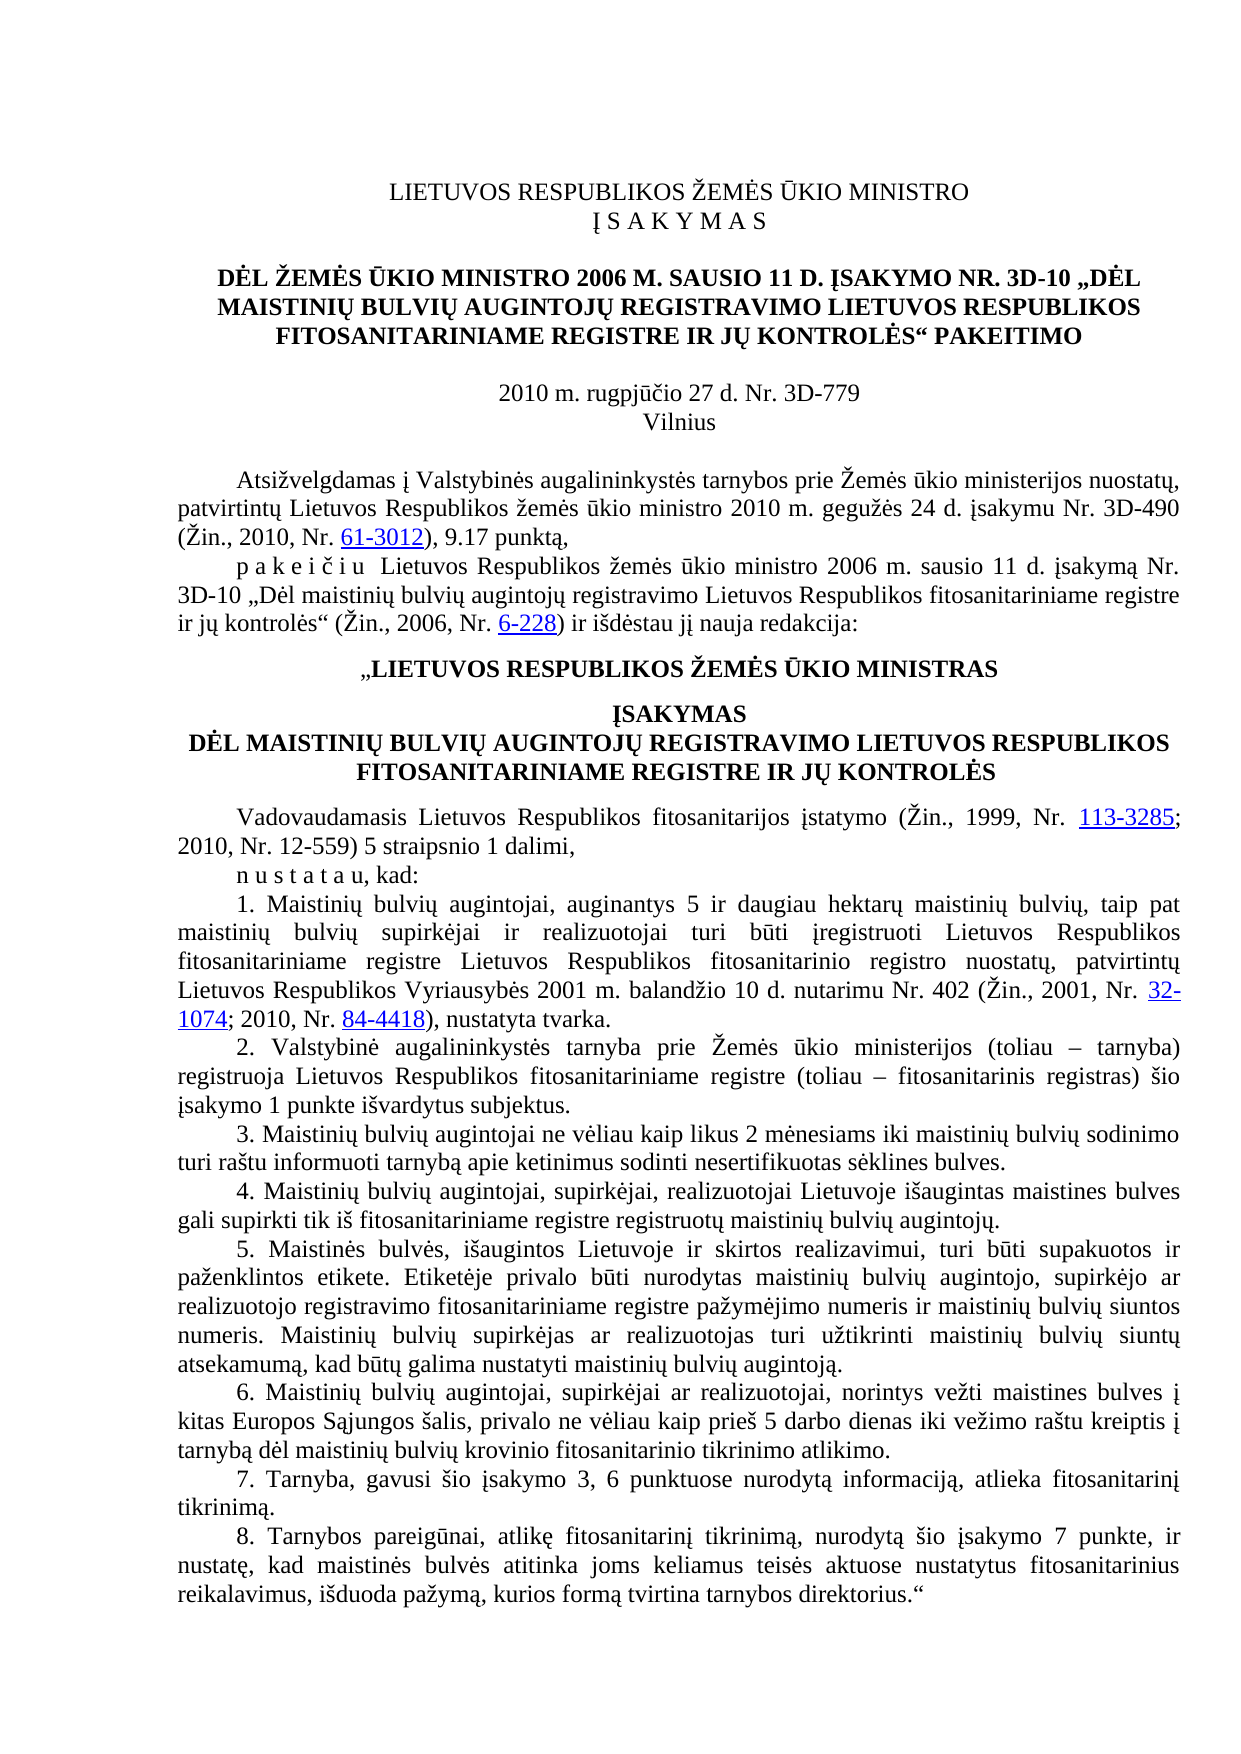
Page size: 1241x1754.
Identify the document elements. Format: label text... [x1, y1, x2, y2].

text pakeičiu Lietuvos Respublikos žemės ūkio ministro 2006 m. sausio 11 d. įsakymą Nr. 3D-10 „Dėl maistinių bulvių augintojų registravimo Lietuvos Respublikos fitosanitariniame registre ir jų kontrolės“ (Žin., 2006, Nr. 6-228) ir išdėstau jį nauja redakcija: [177, 551, 1181, 637]
text 6. Maistinių bulvių augintojai, supirkėjai ar realizuotojai, norintys vežti maistines bulves į kitas Europos Sąjungos šalis, privalo ne vėliau kaip prieš 5 darbo dienas iki vežimo raštu kreiptis į tarnybą dėl maistinių bulvių krovinio fitosanitarinio tikrinimo atlikimo. [177, 1377, 1181, 1464]
text Atsižvelgdamas į Valstybinės augalininkystės tarnybos prie Žemės ūkio ministerijos nuostatų, patvirtintų Lietuvos Respublikos žemės ūkio ministro 2010 m. gegužės 24 d. įsakymu Nr. 3D-490 (Žin., 2010, Nr. 61-3012), 9.17 punktą, [177, 465, 1181, 551]
text Vadovaudamasis Lietuvos Respublikos fitosanitarijos įstatymo (Žin., 1999, Nr. 113-3285; 2010, Nr. 12-559) 5 straipsnio 1 dalimi, [177, 802, 1181, 860]
text DĖL ŽEMĖS ŪKIO MINISTRO 2006 m. SAUSIO 11 d. ĮSAKYMO Nr. 3D-10 „DĖL MAISTINIŲ BULVIŲ AUGINTOJŲ REGISTRAVIMO LIETUVOS RESPUBLIKOS FITOSANITARINIAME REGISTRE IR JŲ KONTROLĖS“ PAKEITIMO [177, 263, 1181, 350]
text 7. Tarnyba, gavusi šio įsakymo 3, 6 punktuose nurodytą informaciją, atlieka fitosanitarinį tikrinimą. [177, 1464, 1181, 1521]
text 4. Maistinių bulvių augintojai, supirkėjai, realizuotojai Lietuvoje išaugintas maistines bulves gali supirkti tik iš fitosanitariniame registre registruotų maistinių bulvių augintojų. [177, 1176, 1181, 1234]
text Vilnius [177, 407, 1181, 436]
text 1. Maistinių bulvių augintojai, auginantys 5 ir daugiau hektarų maistinių bulvių, taip pat maistinių bulvių supirkėjai ir realizuotojai turi būti įregistruoti Lietuvos Respublikos fitosanitariniame registre Lietuvos Respublikos fitosanitarinio registro nuostatų, patvirtintų Lietuvos Respublikos Vyriausybės 2001 m. balandžio 10 d. nutarimu Nr. 402 (Žin., 2001, Nr. 32-1074; 2010, Nr. 84-4418), nustatyta tvarka. [177, 889, 1181, 1032]
text ĮSAKYMAS [177, 206, 1181, 235]
text nustatau, kad: [177, 860, 1181, 889]
text 5. Maistinės bulvės, išaugintos Lietuvoje ir skirtos realizavimui, turi būti supakuotos ir paženklintos etikete. Etiketėje privalo būti nurodytas maistinių bulvių augintojo, supirkėjo ar realizuotojo registravimo fitosanitariniame registre pažymėjimo numeris ir maistinių bulvių siuntos numeris. Maistinių bulvių supirkėjas ar realizuotojas turi užtikrinti maistinių bulvių siuntų atsekamumą, kad būtų galima nustatyti maistinių bulvių augintoją. [177, 1234, 1181, 1377]
text 8. Tarnybos pareigūnai, atlikę fitosanitarinį tikrinimą, nurodytą šio įsakymo 7 punkte, ir nustatę, kad maistinės bulvės atitinka joms keliamus teisės aktuose nustatytus fitosanitarinius reikalavimus, išduoda pažymą, kurios formą tvirtina tarnybos direktorius.“ [177, 1521, 1181, 1607]
text ĮSAKYMAS [177, 699, 1181, 728]
text 2010 m. rugpjūčio 27 d. Nr. 3D-779 [177, 378, 1181, 407]
text „LIETUVOS RESPUBLIKOS ŽEMĖS ŪKIO MINISTRAS [177, 654, 1181, 683]
text 3. Maistinių bulvių augintojai ne vėliau kaip likus 2 mėnesiams iki maistinių bulvių sodinimo turi raštu informuoti tarnybą apie ketinimus sodinti nesertifikuotas sėklines bulves. [177, 1119, 1181, 1176]
text LIETUVOS RESPUBLIKOS ŽEMĖS ŪKIO MINISTRO [177, 177, 1181, 206]
text 2. Valstybinė augalininkystės tarnyba prie Žemės ūkio ministerijos (toliau – tarnyba) registruoja Lietuvos Respublikos fitosanitariniame registre (toliau – fitosanitarinis registras) šio įsakymo 1 punkte išvardytus subjektus. [177, 1032, 1181, 1119]
text DĖL MAISTINIŲ BULVIŲ AUGINTOJŲ REGISTRAVIMO LIETUVOS RESPUBLIKOS FITOSANITARINIAME REGISTRE IR JŲ KONTROLĖS [177, 728, 1181, 786]
